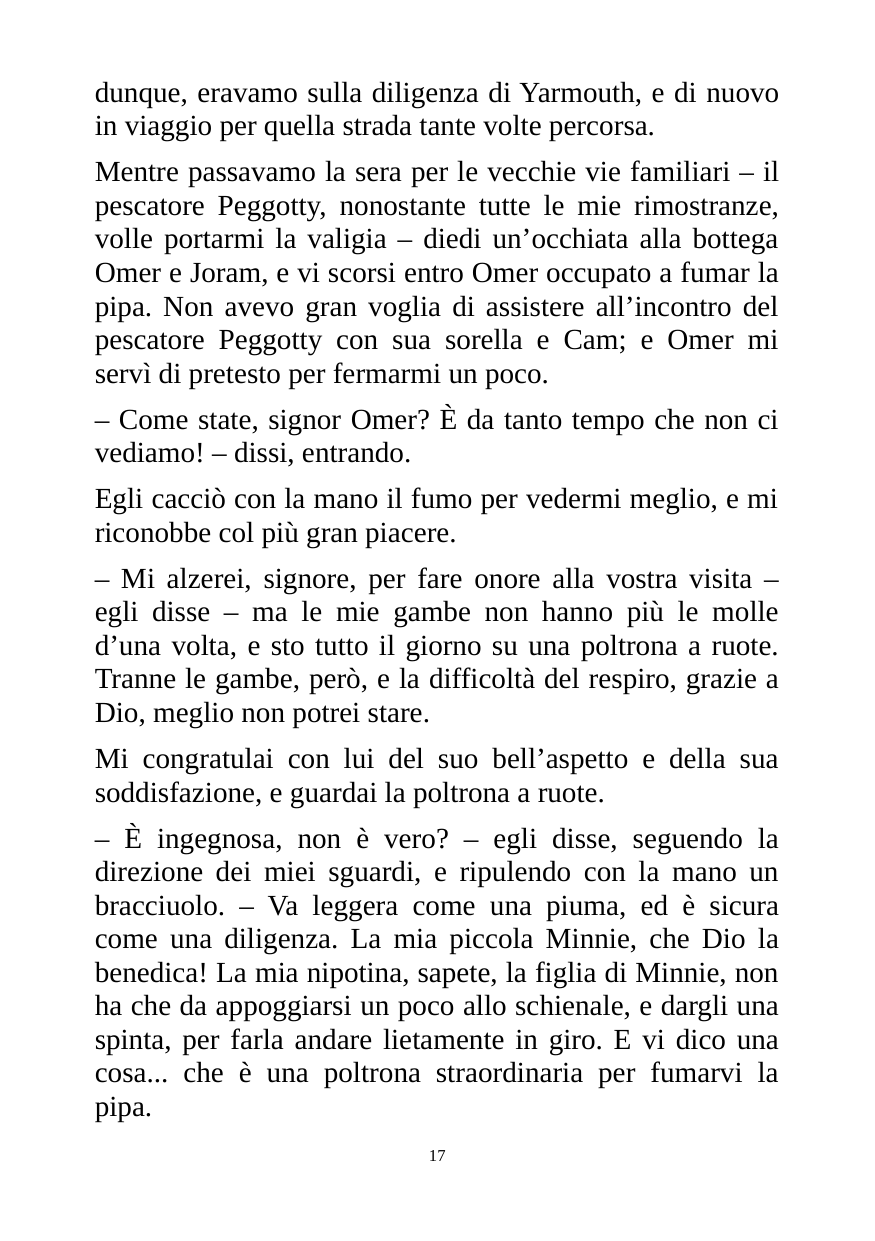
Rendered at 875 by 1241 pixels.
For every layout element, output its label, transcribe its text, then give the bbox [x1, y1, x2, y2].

text Mi congratulai con lui del suo bell’aspetto e della sua soddisfazione, e guardai la poltrona a ruote. [94, 741, 779, 808]
text – Mi alzerei, signore, per fare onore alla vostra visita – egli disse – ma le mie gambe non hanno più le molle d’una volta, e sto tutto il giorno su una poltrona a ruote. Tranne le gambe, però, e la difficoltà del respiro, grazie a Dio, meglio non potrei stare. [94, 561, 779, 729]
text Egli cacciò con la mano il fumo per vedermi meglio, e mi riconobbe col più gran piacere. [94, 481, 779, 548]
text Mentre passavamo la sera per le vecchie vie familiari – il pescatore Peggotty, nonostante tutte le mie rimostranze, volle portarmi la valigia – diedi un’occhiata alla bottega Omer e Joram, e vi scorsi entro Omer occupato a fumar la pipa. Non avevo gran voglia di assistere all’incontro del pescatore Peggotty con sua sorella e Cam; e Omer mi servì di pretesto per fermarmi un poco. [94, 154, 779, 389]
text dunque, eravamo sulla diligenza di Yarmouth, e di nuovo in viaggio per quella strada tante volte percorsa. [94, 75, 779, 142]
text – Come state, signor Omer? È da tanto tempo che non ci vediamo! – dissi, entrando. [94, 402, 779, 469]
text – È ingegnosa, non è vero? – egli disse, seguendo la direzione dei miei sguardi, e ripulendo con la mano un bracciuolo. – Va leggera come una piuma, ed è sicura come una diligenza. La mia piccola Minnie, che Dio la benedica! La mia nipotina, sapete, la figlia di Minnie, non ha che da appoggiarsi un poco allo schienale, e dargli una spinta, per farla andare lietamente in giro. E vi dico una cosa... che è una poltrona straordinaria per fumarvi la pipa. [94, 821, 779, 1123]
